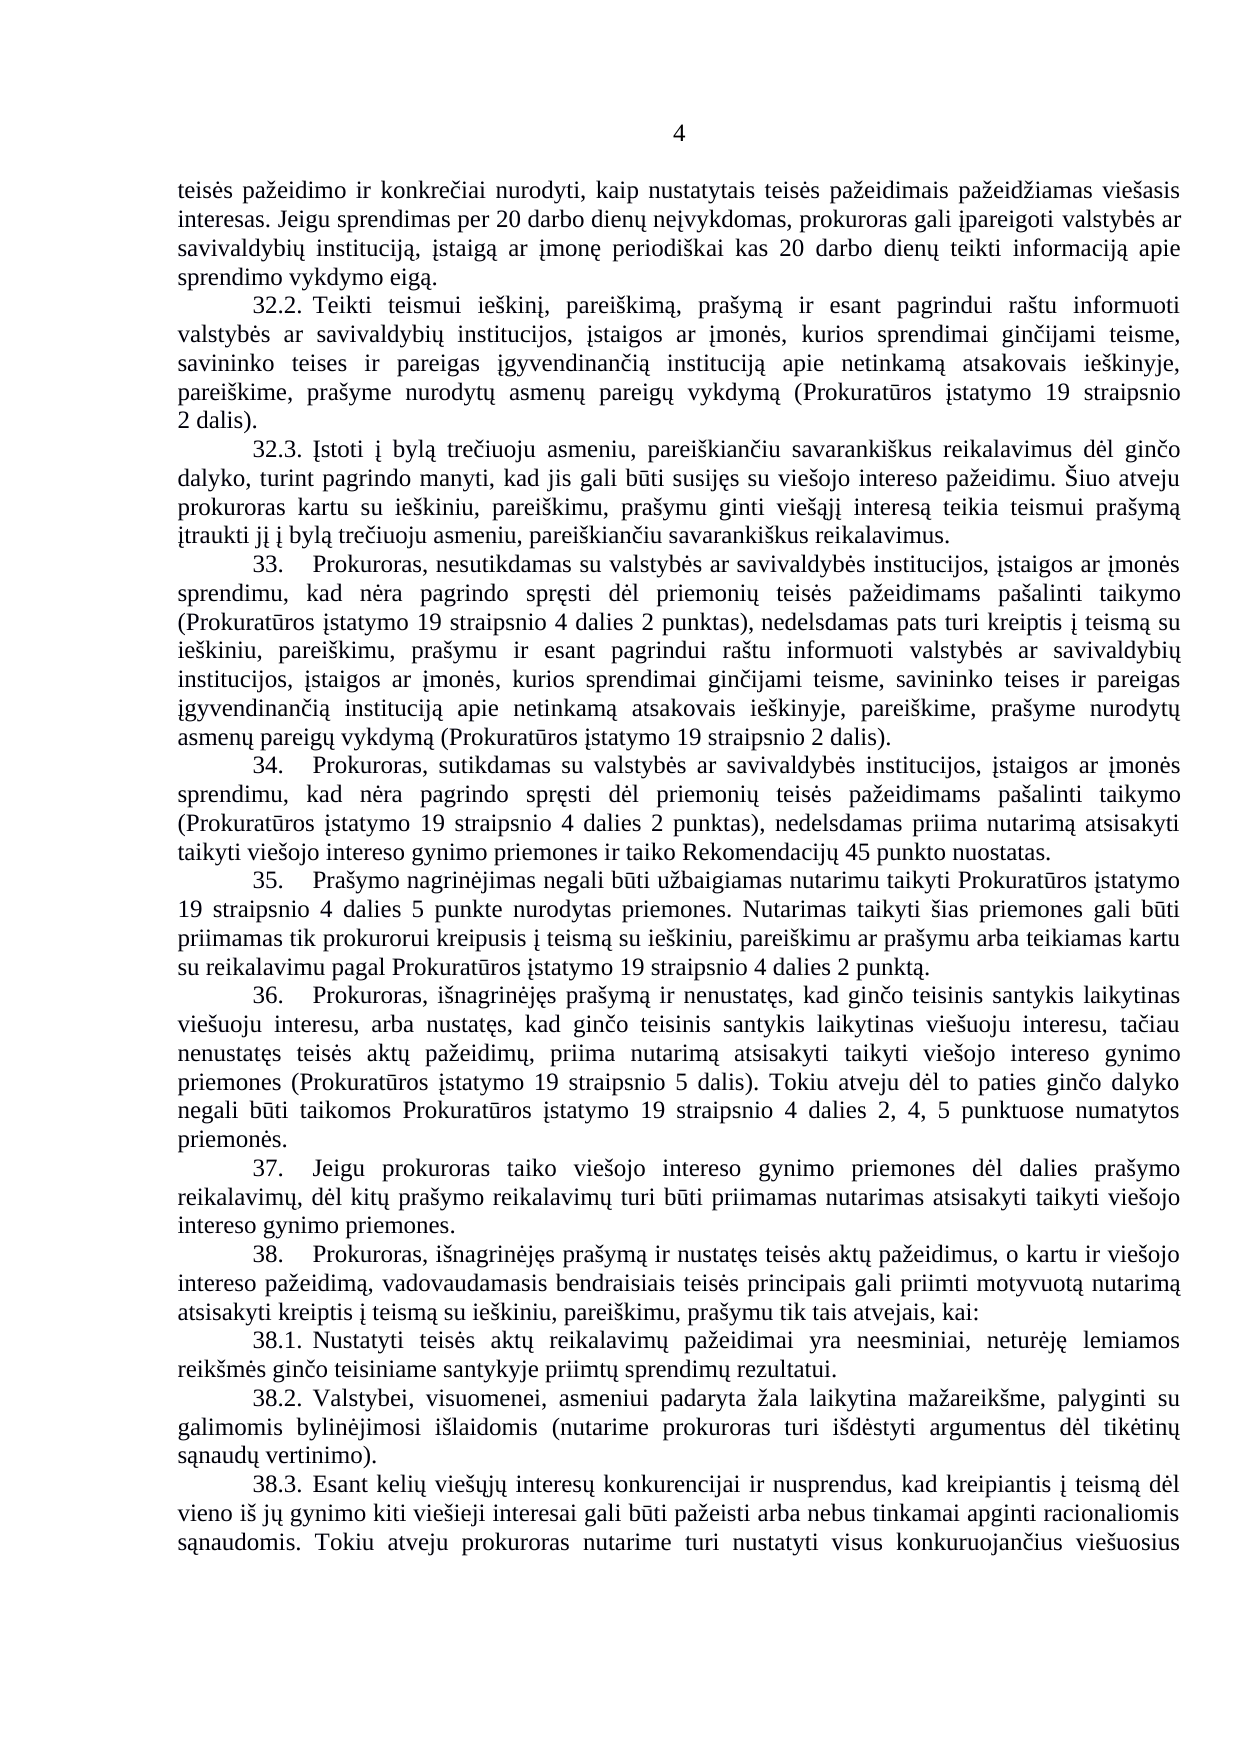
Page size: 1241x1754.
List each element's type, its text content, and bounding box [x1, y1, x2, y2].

text 38.2. Valstybei, visuomenei, asmeniui padaryta žala laikytina mažareikšme, palyginti su galimomis bylinėjimosi išlaidomis (nutarime prokuroras turi išdėstyti argumentus dėl tikėtinų sąnaudų vertinimo). [177, 1383, 1181, 1469]
text teisės pažeidimo ir konkrečiai nurodyti, kaip nustatytais teisės pažeidimais pažeidžiamas viešasis interesas. Jeigu sprendimas per 20 darbo dienų neįvykdomas, prokuroras gali įpareigoti valstybės ar savivaldybių instituciją, įstaigą ar įmonę periodiškai kas 20 darbo dienų teikti informaciją apie sprendimo vykdymo eigą. [177, 176, 1181, 291]
text 37. Jeigu prokuroras taiko viešojo intereso gynimo priemones dėl dalies prašymo reikalavimų, dėl kitų prašymo reikalavimų turi būti priimamas nutarimas atsisakyti taikyti viešojo intereso gynimo priemones. [177, 1153, 1181, 1239]
text 35. Prašymo nagrinėjimas negali būti užbaigiamas nutarimu taikyti Prokuratūros įstatymo 19 straipsnio 4 dalies 5 punkte nurodytas priemones. Nutarimas taikyti šias priemones gali būti priimamas tik prokurorui kreipusis į teismą su ieškiniu, pareiškimu ar prašymu arba teikiamas kartu su reikalavimu pagal Prokuratūros įstatymo 19 straipsnio 4 dalies 2 punktą. [177, 866, 1181, 981]
text 36. Prokuroras, išnagrinėjęs prašymą ir nenustatęs, kad ginčo teisinis santykis laikytinas viešuoju interesu, arba nustatęs, kad ginčo teisinis santykis laikytinas viešuoju interesu, tačiau nenustatęs teisės aktų pažeidimų, priima nutarimą atsisakyti taikyti viešojo intereso gynimo priemones (Prokuratūros įstatymo 19 straipsnio 5 dalis). Tokiu atveju dėl to paties ginčo dalyko negali būti taikomos Prokuratūros įstatymo 19 straipsnio 4 dalies 2, 4, 5 punktuose numatytos priemonės. [177, 981, 1181, 1153]
text 32.3. Įstoti į bylą trečiuoju asmeniu, pareiškiančiu savarankiškus reikalavimus dėl ginčo dalyko, turint pagrindo manyti, kad jis gali būti susijęs su viešojo intereso pažeidimu. Šiuo atveju prokuroras kartu su ieškiniu, pareiškimu, prašymu ginti viešąjį interesą teikia teismui prašymą įtraukti jį į bylą trečiuoju asmeniu, pareiškiančiu savarankiškus reikalavimus. [177, 434, 1181, 549]
text 38.1. Nustatyti teisės aktų reikalavimų pažeidimai yra neesminiai, neturėję lemiamos reikšmės ginčo teisiniame santykyje priimtų sprendimų rezultatui. [177, 1326, 1181, 1383]
text 33. Prokuroras, nesutikdamas su valstybės ar savivaldybės institucijos, įstaigos ar įmonės sprendimu, kad nėra pagrindo spręsti dėl priemonių teisės pažeidimams pašalinti taikymo (Prokuratūros įstatymo 19 straipsnio 4 dalies 2 punktas), nedelsdamas pats turi kreiptis į teismą su ieškiniu, pareiškimu, prašymu ir esant pagrindui raštu informuoti valstybės ar savivaldybių institucijos, įstaigos ar įmonės, kurios sprendimai ginčijami teisme, savininko teises ir pareigas įgyvendinančią instituciją apie netinkamą atsakovais ieškinyje, pareiškime, prašyme nurodytų asmenų pareigų vykdymą (Prokuratūros įstatymo 19 straipsnio 2 dalis). [177, 549, 1181, 751]
text 32.2. Teikti teismui ieškinį, pareiškimą, prašymą ir esant pagrindui raštu informuoti valstybės ar savivaldybių institucijos, įstaigos ar įmonės, kurios sprendimai ginčijami teisme, savininko teises ir pareigas įgyvendinančią instituciją apie netinkamą atsakovais ieškinyje, pareiškime, prašyme nurodytų asmenų pareigų vykdymą (Prokuratūros įstatymo 19 straipsnio 2 dalis). [177, 291, 1181, 434]
text 38.3. Esant kelių viešųjų interesų konkurencijai ir nusprendus, kad kreipiantis į teismą dėl vieno iš jų gynimo kiti viešieji interesai gali būti pažeisti arba nebus tinkamai apginti racionaliomis sąnaudomis. Tokiu atveju prokuroras nutarime turi nustatyti visus konkuruojančius viešuosius [177, 1469, 1181, 1556]
text 38. Prokuroras, išnagrinėjęs prašymą ir nustatęs teisės aktų pažeidimus, o kartu ir viešojo intereso pažeidimą, vadovaudamasis bendraisiais teisės principais gali priimti motyvuotą nutarimą atsisakyti kreiptis į teismą su ieškiniu, pareiškimu, prašymu tik tais atvejais, kai: [177, 1239, 1181, 1326]
text 34. Prokuroras, sutikdamas su valstybės ar savivaldybės institucijos, įstaigos ar įmonės sprendimu, kad nėra pagrindo spręsti dėl priemonių teisės pažeidimams pašalinti taikymo (Prokuratūros įstatymo 19 straipsnio 4 dalies 2 punktas), nedelsdamas priima nutarimą atsisakyti taikyti viešojo intereso gynimo priemones ir taiko Rekomendacijų 45 punkto nuostatas. [177, 751, 1181, 866]
